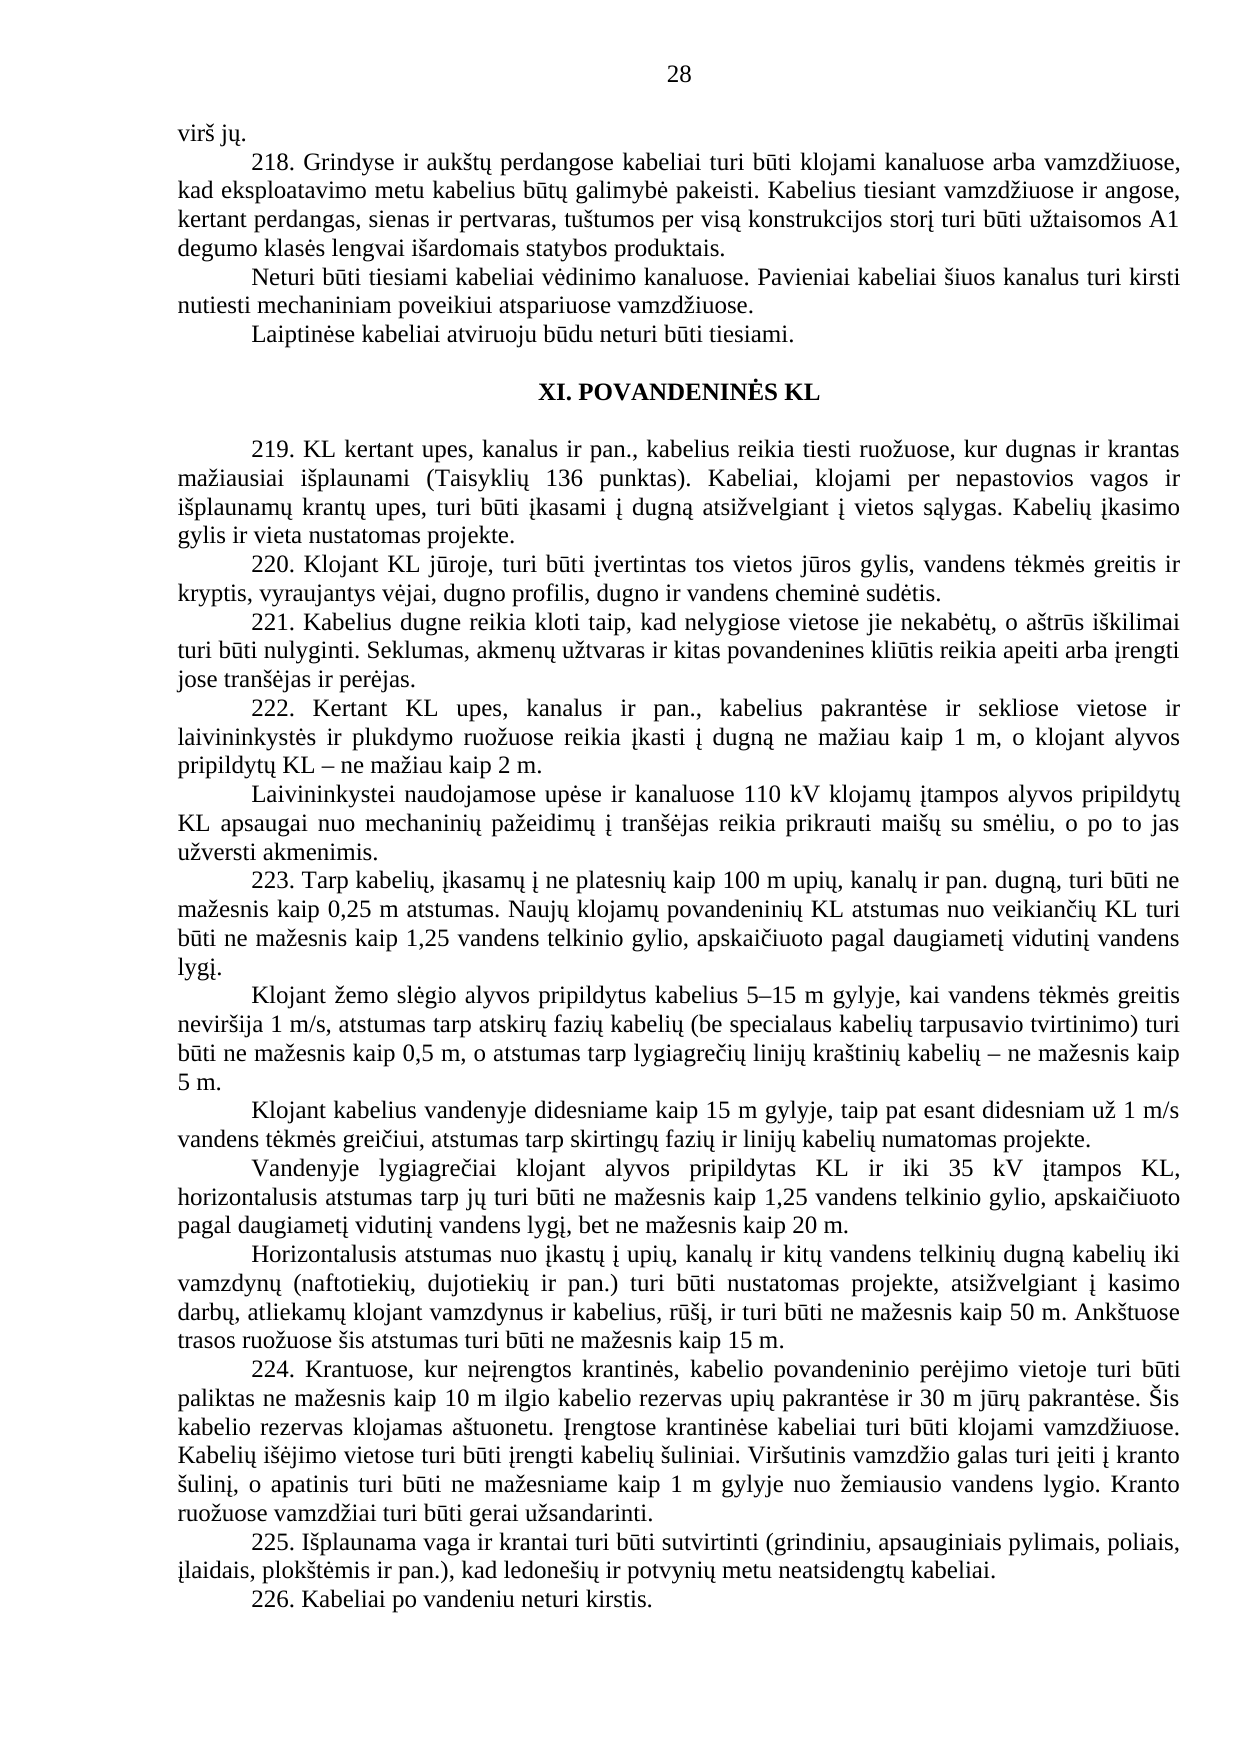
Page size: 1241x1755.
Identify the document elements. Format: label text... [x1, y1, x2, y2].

text 221. Kabelius dugne reikia kloti taip, kad nelygiose vietose jie nekabėtų, o aštrūs iškilimai turi būti nulyginti. Seklumas, akmenų užtvaras ir kitas povandenines kliūtis reikia apeiti arba įrengti jose tranšėjas ir perėjas. [177, 607, 1181, 693]
text XI. POVANDENINĖS KL [177, 377, 1181, 406]
text Horizontalusis atstumas nuo įkastų į upių, kanalų ir kitų vandens telkinių dugną kabelių iki vamzdynų (naftotiekių, dujotiekių ir pan.) turi būti nustatomas projekte, atsižvelgiant į kasimo darbų, atliekamų klojant vamzdynus ir kabelius, rūšį, ir turi būti ne mažesnis kaip 50 m. Ankštuose trasos ruožuose šis atstumas turi būti ne mažesnis kaip 15 m. [177, 1239, 1181, 1354]
text 220. Klojant KL jūroje, turi būti įvertintas tos vietos jūros gylis, vandens tėkmės greitis ir kryptis, vyraujantys vėjai, dugno profilis, dugno ir vandens cheminė sudėtis. [177, 549, 1181, 607]
text 224. Krantuose, kur neįrengtos krantinės, kabelio povandeninio perėjimo vietoje turi būti paliktas ne mažesnis kaip 10 m ilgio kabelio rezervas upių pakrantėse ir 30 m jūrų pakrantėse. Šis kabelio rezervas klojamas aštuonetu. Įrengtose krantinėse kabeliai turi būti klojami vamzdžiuose. Kabelių išėjimo vietose turi būti įrengti kabelių šuliniai. Viršutinis vamzdžio galas turi įeiti į kranto šulinį, o apatinis turi būti ne mažesniame kaip 1 m gylyje nuo žemiausio vandens lygio. Kranto ruožuose vamzdžiai turi būti gerai užsandarinti. [177, 1354, 1181, 1527]
text 219. KL kertant upes, kanalus ir pan., kabelius reikia tiesti ruožuose, kur dugnas ir krantas mažiausiai išplaunami (Taisyklių 136 punktas). Kabeliai, klojami per nepastovios vagos ir išplaunamų krantų upes, turi būti įkasami į dugną atsižvelgiant į vietos sąlygas. Kabelių įkasimo gylis ir vieta nustatomas projekte. [177, 434, 1181, 549]
text Klojant žemo slėgio alyvos pripildytus kabelius 5–15 m gylyje, kai vandens tėkmės greitis neviršija 1 m/s, atstumas tarp atskirų fazių kabelių (be specialaus kabelių tarpusavio tvirtinimo) turi būti ne mažesnis kaip 0,5 m, o atstumas tarp lygiagrečių linijų kraštinių kabelių – ne mažesnis kaip 5 m. [177, 981, 1181, 1096]
text Laiptinėse kabeliai atviruoju būdu neturi būti tiesiami. [177, 319, 1181, 348]
text Laivininkystei naudojamose upėse ir kanaluose 110 kV klojamų įtampos alyvos pripildytų KL apsaugai nuo mechaninių pažeidimų į tranšėjas reikia prikrauti maišų su smėliu, o po to jas užversti akmenimis. [177, 779, 1181, 866]
text 225. Išplaunama vaga ir krantai turi būti sutvirtinti (grindiniu, apsauginiais pylimais, poliais, įlaidais, plokštėmis ir pan.), kad ledonešių ir potvynių metu neatsidengtų kabeliai. [177, 1527, 1181, 1584]
text 218. Grindyse ir aukštų perdangose kabeliai turi būti klojami kanaluose arba vamzdžiuose, kad eksploatavimo metu kabelius būtų galimybė pakeisti. Kabelius tiesiant vamzdžiuose ir angose, kertant perdangas, sienas ir pertvaras, tuštumos per visą konstrukcijos storį turi būti užtaisomos A1 degumo klasės lengvai išardomais statybos produktais. [177, 147, 1181, 262]
text 222. Kertant KL upes, kanalus ir pan., kabelius pakrantėse ir sekliose vietose ir laivininkystės ir plukdymo ruožuose reikia įkasti į dugną ne mažiau kaip 1 m, o klojant alyvos pripildytų KL – ne mažiau kaip 2 m. [177, 693, 1181, 779]
text Vandenyje lygiagrečiai klojant alyvos pripildytas KL ir iki 35 kV įtampos KL, horizontalusis atstumas tarp jų turi būti ne mažesnis kaip 1,25 vandens telkinio gylio, apskaičiuoto pagal daugiametį vidutinį vandens lygį, bet ne mažesnis kaip 20 m. [177, 1153, 1181, 1239]
text Neturi būti tiesiami kabeliai vėdinimo kanaluose. Pavieniai kabeliai šiuos kanalus turi kirsti nutiesti mechaniniam poveikiui atspariuose vamzdžiuose. [177, 262, 1181, 319]
text virš jų. [177, 118, 1181, 147]
text 223. Tarp kabelių, įkasamų į ne platesnių kaip 100 m upių, kanalų ir pan. dugną, turi būti ne mažesnis kaip 0,25 m atstumas. Naujų klojamų povandeninių KL atstumas nuo veikiančių KL turi būti ne mažesnis kaip 1,25 vandens telkinio gylio, apskaičiuoto pagal daugiametį vidutinį vandens lygį. [177, 866, 1181, 981]
text 226. Kabeliai po vandeniu neturi kirstis. [177, 1584, 1181, 1613]
text Klojant kabelius vandenyje didesniame kaip 15 m gylyje, taip pat esant didesniam už 1 m/s vandens tėkmės greičiui, atstumas tarp skirtingų fazių ir linijų kabelių numatomas projekte. [177, 1096, 1181, 1153]
